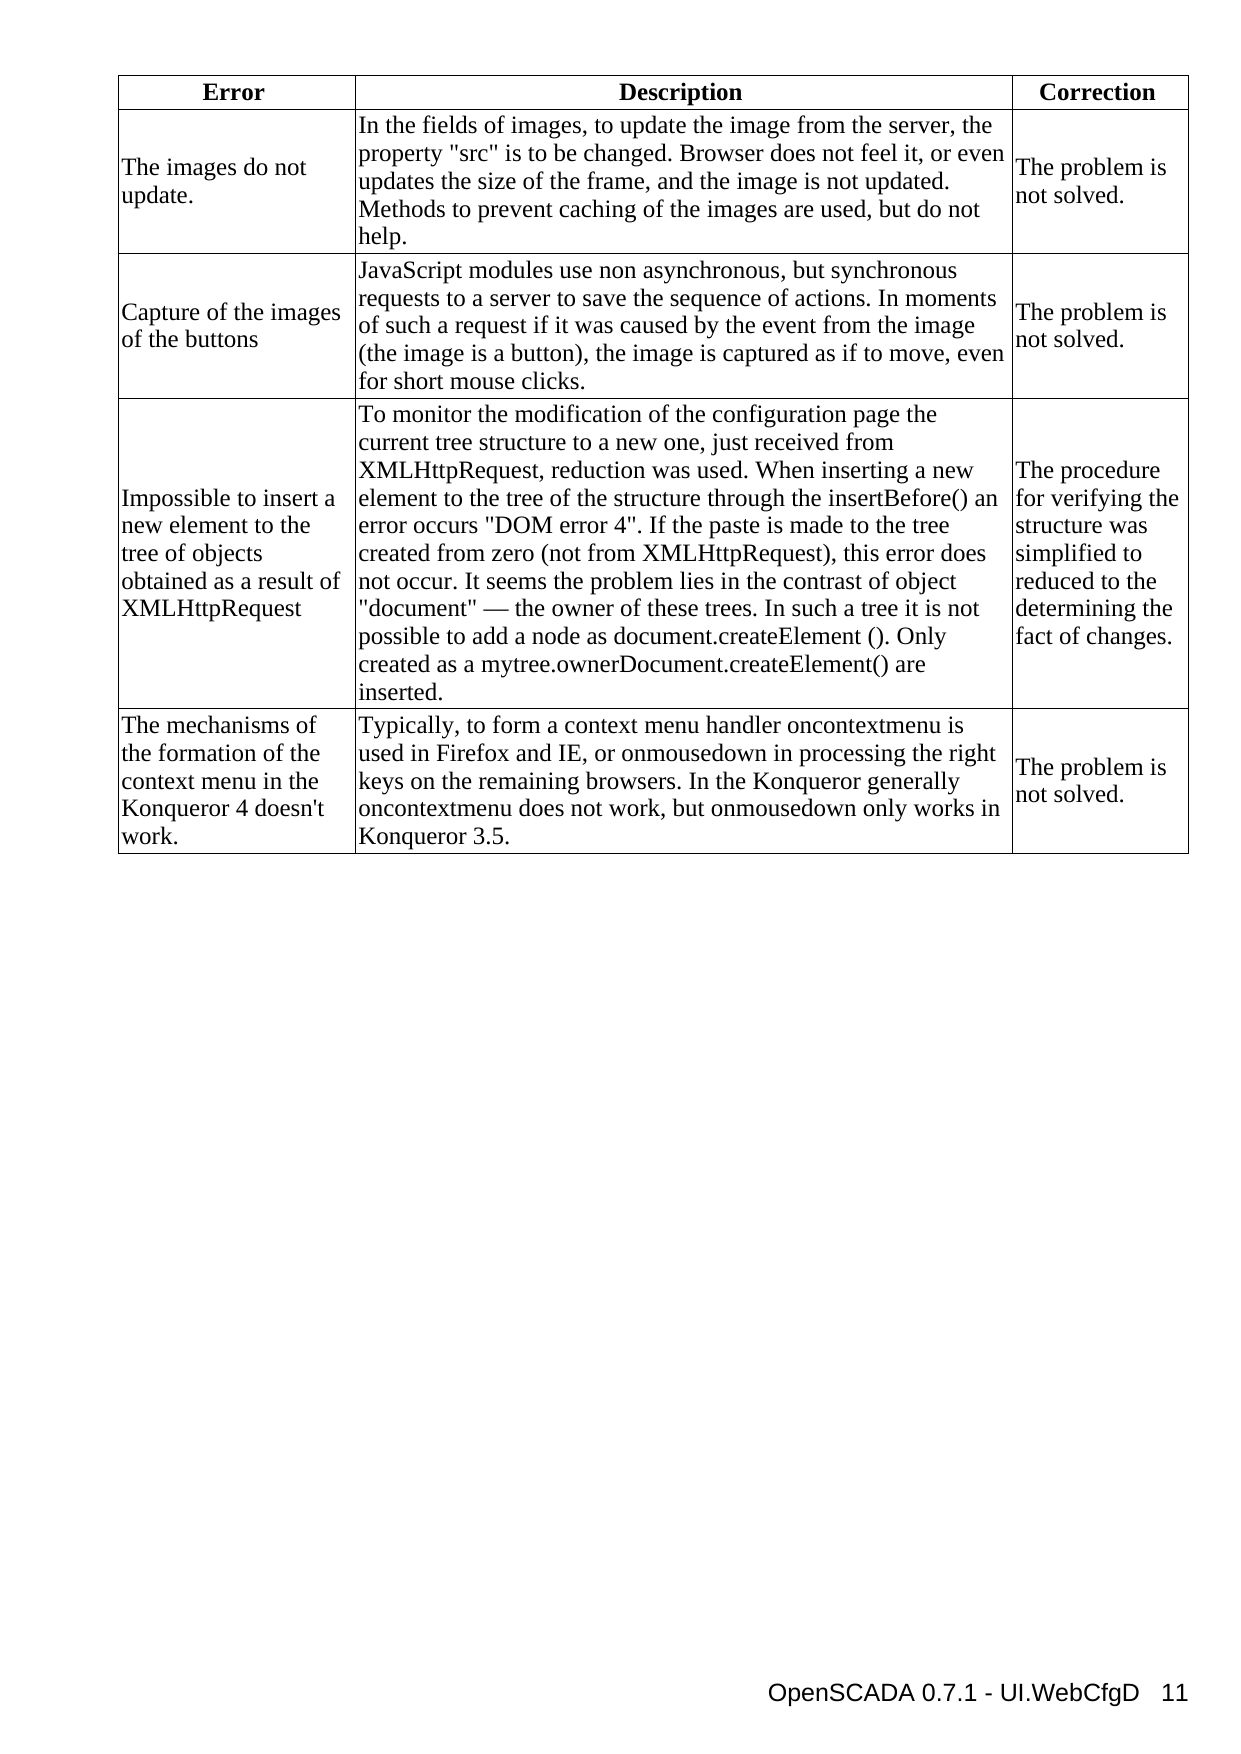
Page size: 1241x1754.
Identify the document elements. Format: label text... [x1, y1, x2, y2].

table_cell The problem is not solved. [1013, 709, 1188, 853]
table_cell The problem is not solved. [1013, 110, 1188, 253]
table_header Description [356, 76, 1012, 109]
table_cell Typically, to form a context menu handler oncontextmenu is used in Firefox and IE, or onmousedown in processing the right keys on the remaining browsers. In the Konqueror generally oncontextmenu does not work, but onmousedown only works in Konqueror 3.5. [356, 709, 1012, 853]
table_cell Capture of the images of the buttons [119, 254, 355, 398]
table_cell The images do not update. [119, 110, 355, 253]
table_header Correction [1013, 76, 1188, 109]
table_cell In the fields of images, to update the image from the server, the property "src" is to be changed. Browser does not feel it, or even updates the size of the frame, and the image is not updated. Methods to prevent caching of the images are used, but do not help. [356, 110, 1012, 253]
table_cell Impossible to insert a new element to the tree of objects obtained as a result of XMLHttpRequest [119, 399, 355, 708]
table_cell The procedure for verifying the structure was simplified to reduced to the determining the fact of changes. [1013, 399, 1188, 708]
table_cell The mechanisms of the formation of the context menu in the Konqueror 4 doesn't work. [119, 709, 355, 853]
table_header Error [119, 76, 355, 109]
table_cell To monitor the modification of the configuration page the current tree structure to a new one, just received from XMLHttpRequest, reduction was used. When inserting a new element to the tree of the structure through the insertBefore() an error occurs "DOM error 4". If the paste is made to the tree created from zero (not from XMLHttpRequest), this error does not occur. It seems the problem lies in the contrast of object "document" — the owner of these trees. In such a tree it is not possible to add a node as document.createElement (). Only created as a mytree.ownerDocument.createElement() are inserted. [356, 399, 1012, 708]
table_cell JavaScript modules use non asynchronous, but synchronous requests to a server to save the sequence of actions. In moments of such a request if it was caused by the event from the image (the image is a button), the image is captured as if to move, even for short mouse clicks. [356, 254, 1012, 398]
table_cell The problem is not solved. [1013, 254, 1188, 398]
